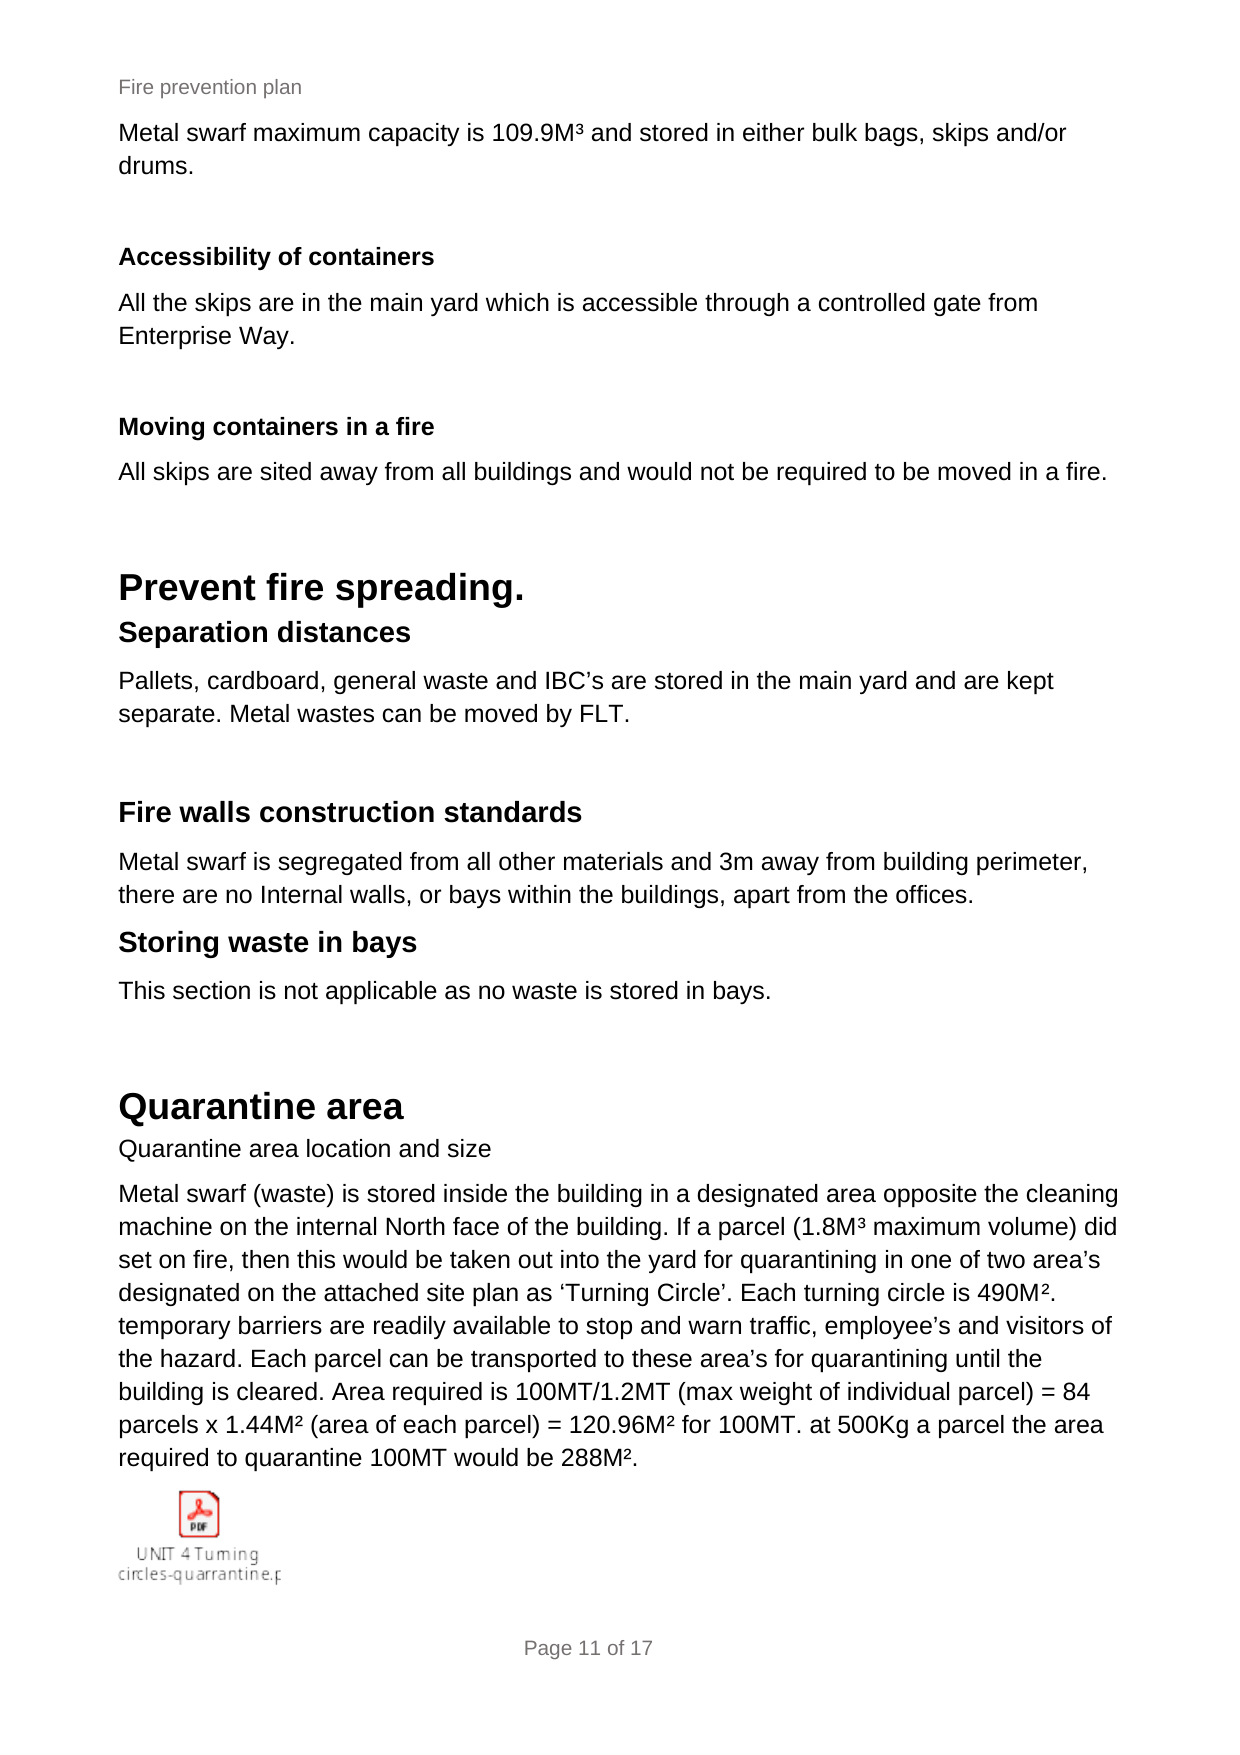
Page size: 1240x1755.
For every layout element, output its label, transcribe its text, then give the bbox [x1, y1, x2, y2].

text Fire walls construction standards [118, 796, 1121, 829]
subtitle Prevent fire spreading. [118, 565, 1121, 608]
text Metal swarf is segregated from all other materials and 3m away from building perimeter, there are no Internal walls, or bays within the buildings, apart from the offices. [118, 847, 1121, 908]
text Metal swarf maximum capacity is 109.9M³ and stored in either bulk bags, skips and/or drums. [118, 118, 1121, 180]
text Storing waste in bays [118, 925, 1121, 959]
text All the skips are in the main yard which is accessible through a controlled gate from Enterprise Way. [118, 288, 1121, 349]
text Pallets, cardboard, general waste and IBC’s are stored in the main yard and are kept separate. Metal wastes can be moved by FLT. [118, 666, 1121, 728]
text All skips are sited away from all buildings and would not be required to be moved in a fire. [118, 457, 1121, 486]
text Metal swarf (waste) is stored inside the building in a designated area opposite the cleaning machine on the internal North face of the building. If a parcel (1.8M³ maximum volume) did set on fire, then this would be taken out into the yard for quarantining in one of two area’s designated on the attached site plan as ‘Turning Circle’. Each turning circle is 490M². temporary barriers are readily available to stop and warn traffic, employee’s and visitors of the hazard. Each parcel can be transported to these area’s for quarantining until the building is cleared. Area required is 100MT/1.2MT (max weight of individual parcel) = 84 parcels x 1.44M² (area of each parcel) = 120.96M² for 100MT. at 500Kg a parcel the area required to quarantine 100MT would be 288M². [118, 1179, 1121, 1472]
text Accessibility of containers [118, 242, 1121, 271]
text Quarantine area location and size [118, 1134, 1121, 1162]
text This section is not applicable as no waste is stored in bays. [118, 976, 1121, 1005]
subtitle Quarantine area [118, 1084, 1121, 1127]
text Separation distances [118, 615, 1121, 648]
text Moving containers in a fire [118, 412, 1121, 441]
